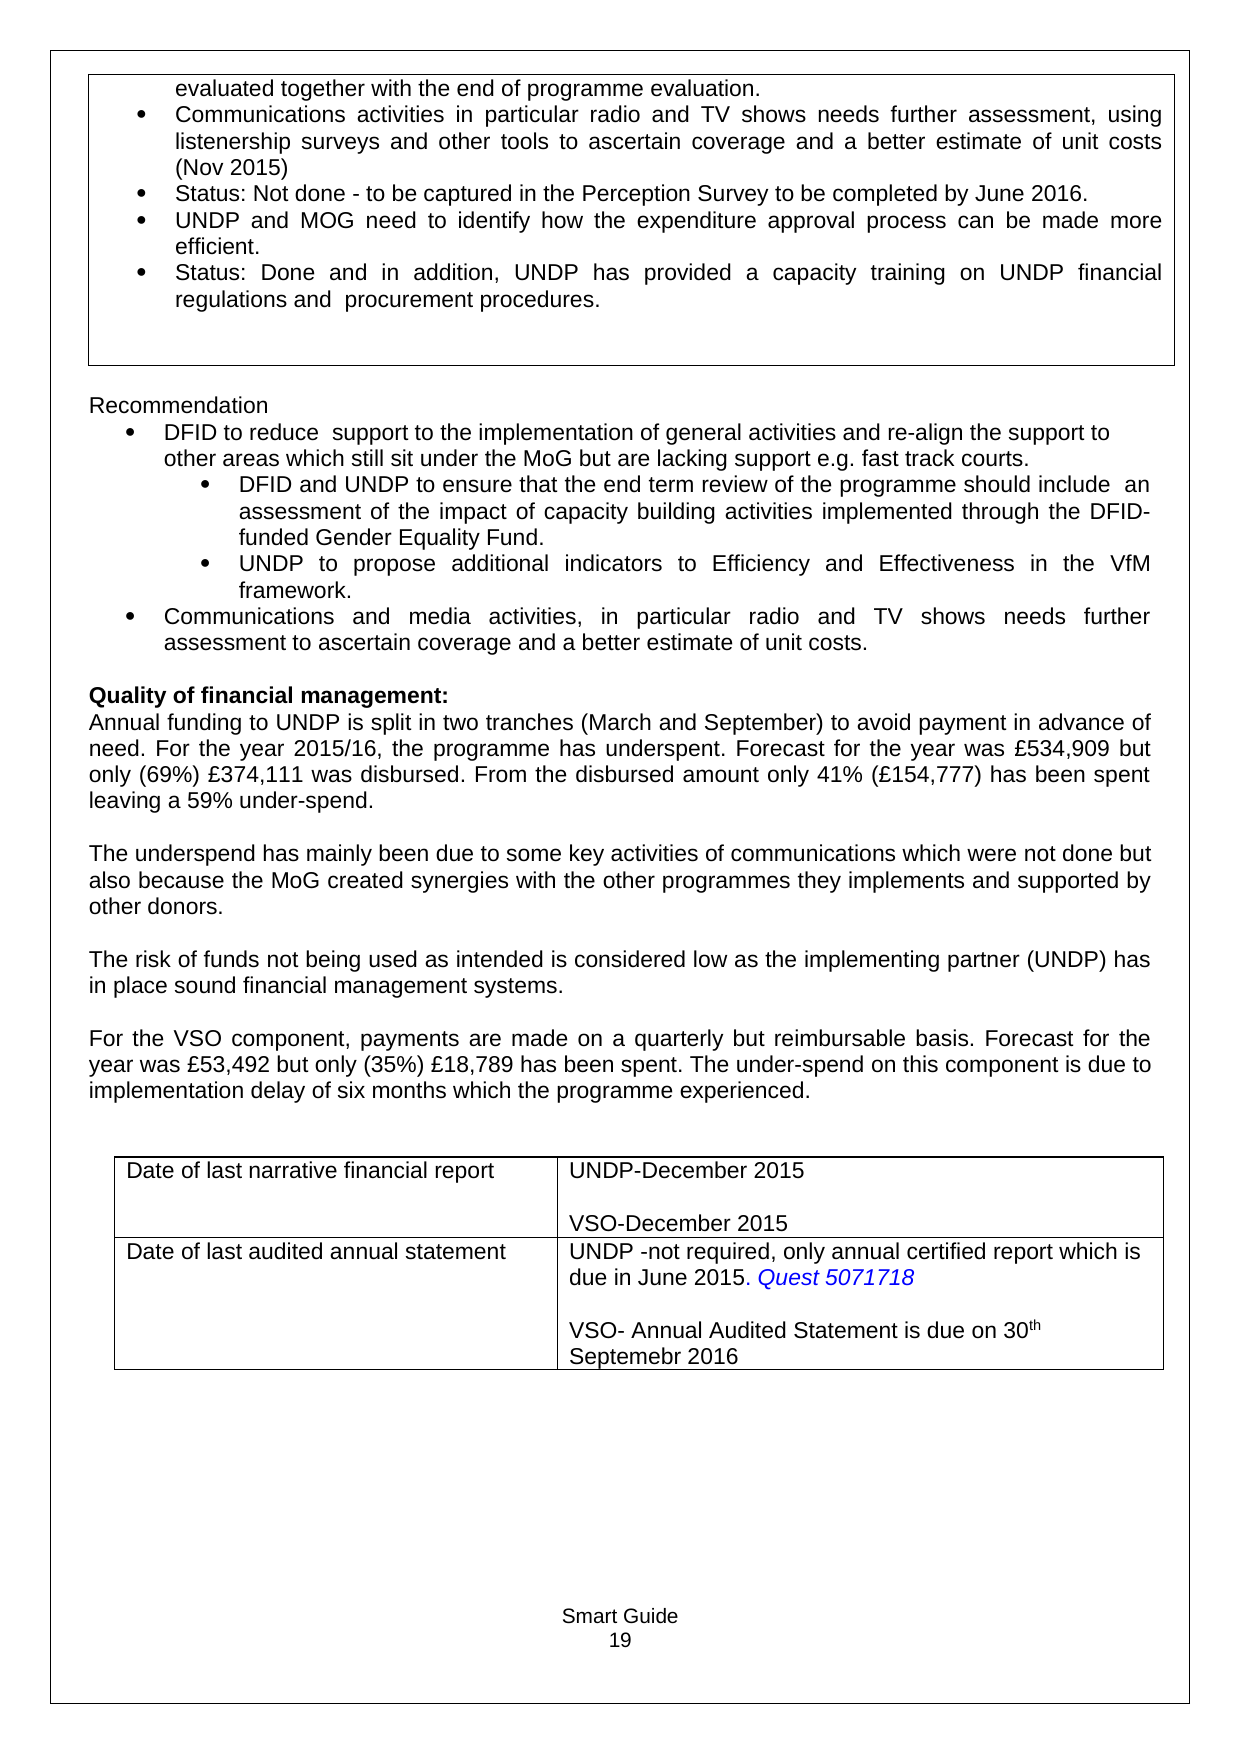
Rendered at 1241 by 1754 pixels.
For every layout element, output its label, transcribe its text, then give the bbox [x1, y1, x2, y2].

text For the VSO component, payments are made on a quarterly but reimbursable basis. Forecast for the year was £53,492 but only (35%) £18,789 has been spent. The under-spend on this component is due to implementation delay of six months which the programme experienced. [89, 1025, 1152, 1104]
list UNDP to propose additional indicators to Efficiency and Effectiveness in the VfM framework. [201, 550, 1152, 603]
table_header Date of last narrative financial report [115, 1158, 557, 1237]
text The risk of funds not being used as intended is considered low as the implementing partner (UNDP) has in place sound financial management systems. [89, 946, 1152, 998]
text Quality of financial management: [89, 682, 1152, 708]
list DFID to reduce support to the implementation of general activities and re-align the support to other areas which still sit under the MoG but are lacking support e.g. fast track courts. [126, 418, 1152, 471]
table_cell UNDP -not required, only annual certified report which is due in June 2015. Quest 5071718 VSO- Annual Audited Statement is due on 30th Septemebr 2016 [558, 1238, 1163, 1369]
table_cell Date of last audited annual statement [115, 1238, 557, 1369]
table_header UNDP-December 2015 VSO-December 2015 [558, 1158, 1163, 1237]
list Communications and media activities, in particular radio and TV shows needs further assessment to ascertain coverage and a better estimate of unit costs. [126, 603, 1152, 656]
list DFID and UNDP to ensure that the end term review of the programme should include an assessment of the impact of capacity building activities implemented through the DFID-funded Gender Equality Fund. [201, 471, 1152, 550]
text Annual funding to UNDP is split in two tranches (March and September) to avoid payment in advance of need. For the year 2015/16, the programme has underspent. Forecast for the year was £534,909 but only (69%) £374,111 was disbursed. From the disbursed amount only 41% (£154,777) has been spent leaving a 59% under-spend. [89, 708, 1152, 814]
table_header As the programme is in the 2nd year of implementation, MoG to reduce on conference services and focus more on programme implementation (ongoing) Status: Conference and training services continued to be high in the past year due to the need for building the capacity of the MoG in particular. In the past a recommendation on the use of in-house conference rooms was given to MoG but this has meant that attendance is then usually very low. Support to training is reducing over the next year however. MoG and UNDP to adhere to paying all DSAs from the GRZ funds. (March 2015). Status: This was complied with on the programme activities. For the Gender Equality Fund, it was not complied with as it was an added cost to the Ministry which was not initially planned for. Again, this expenditure will now reduce as the training component is reduced. VfM framework should be updated and establish the main unit costs and ensure they are reasonable and represent VfM.(June 2015). Status: The VfM framework has been periodically updated, although not all unit costs are calculated. There is a need to include more efficiency and effectiveness indicators. The training and capacity development programme DFID has embarked on with the MoG in both planning and gender analysis should address some of these internal risks, including weak performance, capacity and skills. MOG and UNDP need to monitor risks and develop a plan for risk management and mitigation (October 2015). Status: The risk management plan was developed and shared agreed by MoG. Capacity building programme provided under the Gender Equality Fund is addressing the capacity and skills issues and progress is showing. There is need to conduct a more rigorous assessment of the impact of trainings, including training and capacity building activities implemented through the DFID-funded Gender Equality Fund. (October 2015). Status: Not done due to the trainings which started late, however the capacity building will be evaluated together with the end of programme evaluation. Communications activities in particular radio and TV shows needs further assessment, using listenership surveys and other tools to ascertain coverage and a better estimate of unit costs (Nov 2015) Status: Not done - to be captured in the Perception Survey to be completed by June 2016. UNDP and MOG need to identify how the expenditure approval process can be made more efficient. Status: Done and in addition, UNDP has provided a capacity training on UNDP financial regulations and procurement procedures. [89, 75, 1174, 365]
text Recommendation [89, 392, 1152, 418]
text The underspend has mainly been due to some key activities of communications which were not done but also because the MoG created synergies with the other programmes they implements and supported by other donors. [89, 840, 1152, 919]
